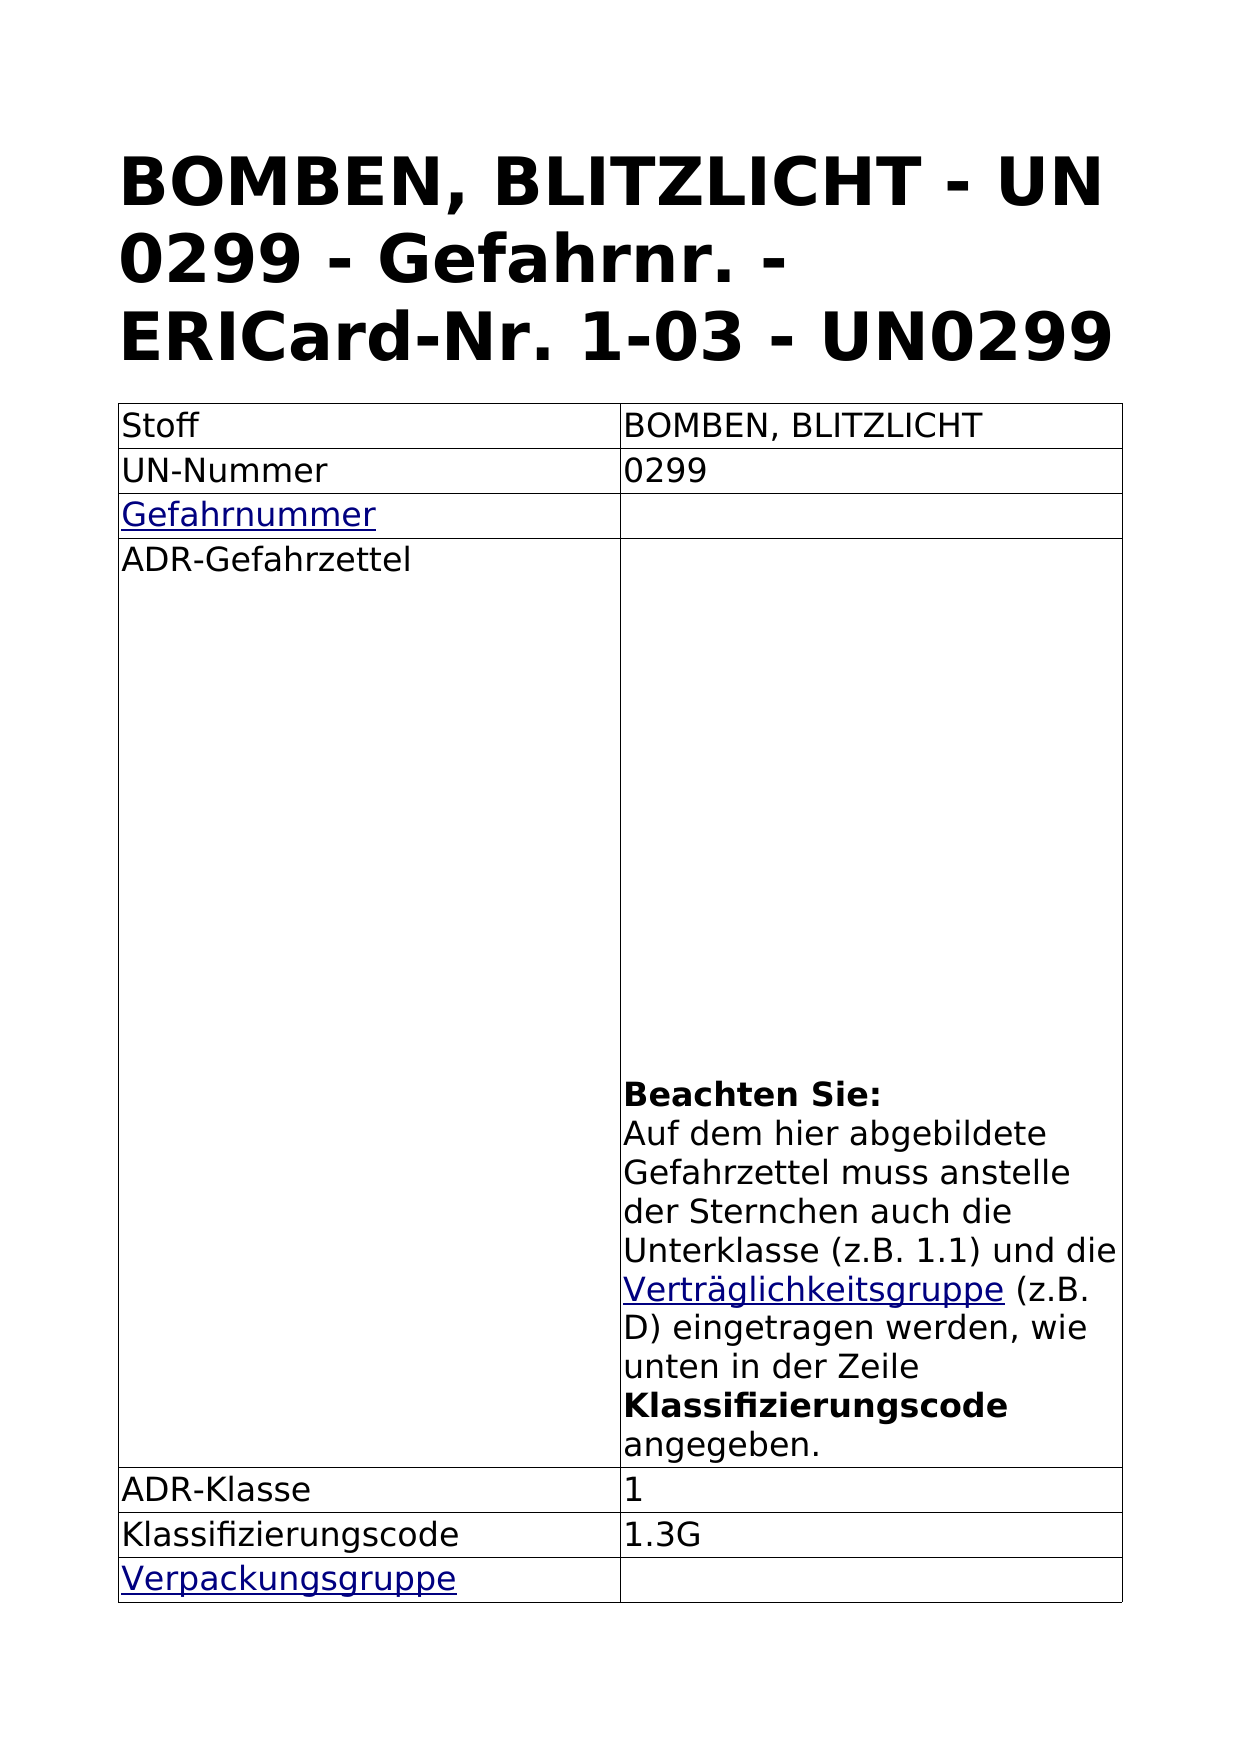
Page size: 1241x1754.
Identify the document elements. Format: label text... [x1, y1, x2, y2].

table_header BOMBEN, BLITZLICHT [621, 404, 1122, 448]
table_cell 1.3G [621, 1513, 1122, 1557]
table_cell Klassifizierungscode [119, 1513, 620, 1557]
table_cell ADR-Gefahrzettel [119, 539, 620, 1467]
table_cell ADR-Klasse [119, 1468, 620, 1512]
subtitle BOMBEN, BLITZLICHT - UN 0299 - Gefahrnr. - ERICard-Nr. 1-03 - UN0299 [118, 143, 1122, 376]
table_cell Gefahrnummer [119, 494, 620, 538]
table_cell Verpackungsgruppe [119, 1558, 620, 1602]
table_cell [621, 494, 1122, 538]
table_cell UN-Nummer [119, 449, 620, 493]
table_cell 0299 [621, 449, 1122, 493]
table_cell [621, 1558, 1122, 1602]
table_cell 1 [621, 1468, 1122, 1512]
table_cell Beachten Sie: Auf dem hier abgebildete Gefahrzettel muss anstelle der Sternchen auch die Unterklasse (z.B. 1.1) und die Verträglichkeitsgruppe (z.B. D) eingetragen werden, wie unten in der Zeile Klassifizierungscode angegeben. [621, 539, 1122, 1467]
table_header Stoff [119, 404, 620, 448]
